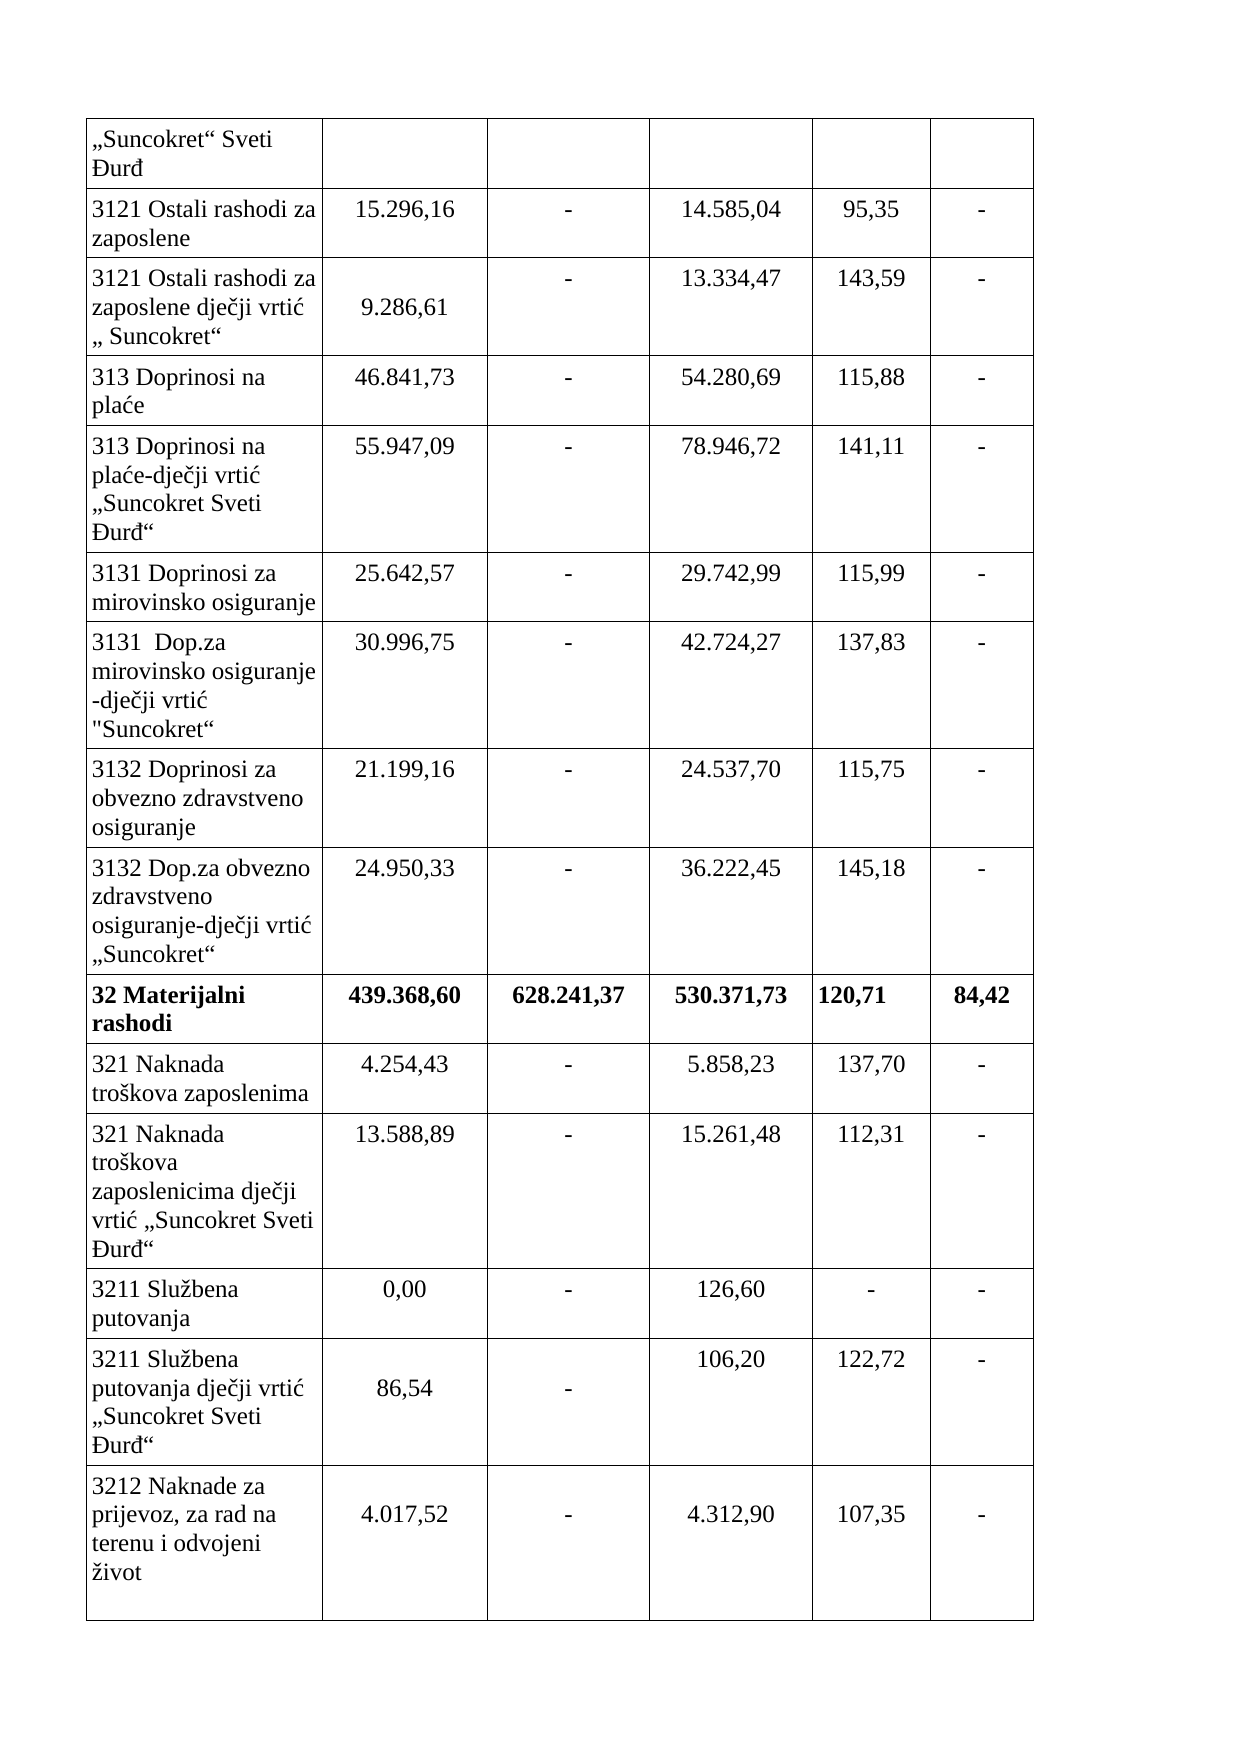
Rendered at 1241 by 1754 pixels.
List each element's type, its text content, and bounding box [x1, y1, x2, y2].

table_cell - [488, 1466, 649, 1620]
table_cell - [931, 1466, 1033, 1620]
table_cell 15.261,48 [650, 1114, 812, 1268]
table_cell - [488, 749, 649, 846]
table_cell 15.296,16 [323, 189, 487, 257]
table_cell 86,54 [323, 1339, 487, 1464]
table_cell 42.724,27 [650, 622, 812, 748]
table_cell 32 Materijalni rashodi [87, 975, 322, 1043]
table_cell - [931, 848, 1033, 973]
table_cell 107,35 [813, 1466, 930, 1620]
table_cell 3132 Dop.za obvezno zdravstveno osiguranje-dječji vrtić „Suncokret“ [87, 848, 322, 973]
table_cell 4.017,52 [323, 1466, 487, 1620]
table_cell - [931, 1114, 1033, 1268]
table_cell 46.841,73 [323, 356, 487, 425]
table_cell 3121 Ostali rashodi za zaposlene dječji vrtić „ Suncokret“ [87, 258, 322, 355]
table_cell 120,71 [813, 975, 930, 1043]
table_cell 439.368,60 [323, 975, 487, 1043]
table_cell - [931, 622, 1033, 748]
table_cell 25.642,57 [323, 553, 487, 621]
table_cell 55.947,09 [323, 426, 487, 552]
table_cell 29.742,99 [650, 553, 812, 621]
table_cell - [488, 1044, 649, 1112]
table_cell [323, 119, 487, 188]
table_cell 3131 Dop.za mirovinsko osiguranje -dječji vrtić "Suncokret“ [87, 622, 322, 748]
table_cell 9.286,61 [323, 258, 487, 355]
table_cell - [488, 622, 649, 748]
table_cell - [931, 1339, 1033, 1464]
table_cell „Suncokret“ Sveti Đurđ [87, 119, 322, 188]
table_cell 145,18 [813, 848, 930, 973]
table_cell 13.334,47 [650, 258, 812, 355]
table_cell [650, 119, 812, 188]
table_cell 5.858,23 [650, 1044, 812, 1112]
table_cell - [931, 189, 1033, 257]
table_cell 321 Naknada troškova zaposlenima [87, 1044, 322, 1112]
table_cell - [931, 1269, 1033, 1338]
table_cell 54.280,69 [650, 356, 812, 425]
table_cell - [813, 1269, 930, 1338]
table_cell - [931, 1044, 1033, 1112]
table_cell - [931, 356, 1033, 425]
table_cell 628.241,37 [488, 975, 649, 1043]
table_cell - [931, 553, 1033, 621]
table_cell 36.222,45 [650, 848, 812, 973]
table_cell 115,99 [813, 553, 930, 621]
table_cell 95,35 [813, 189, 930, 257]
table_cell 4.312,90 [650, 1466, 812, 1620]
table_cell - [931, 749, 1033, 846]
table_cell 24.950,33 [323, 848, 487, 973]
table_cell 24.537,70 [650, 749, 812, 846]
table_cell - [488, 426, 649, 552]
table_cell - [488, 1339, 649, 1464]
table_cell - [488, 189, 649, 257]
table_cell - [488, 1269, 649, 1338]
table_cell 0,00 [323, 1269, 487, 1338]
table_cell - [931, 426, 1033, 552]
table_cell 122,72 [813, 1339, 930, 1464]
table_cell 4.254,43 [323, 1044, 487, 1112]
table_cell 3212 Naknade za prijevoz, za rad na terenu i odvojeni život [87, 1466, 322, 1620]
table_cell [813, 119, 930, 188]
table_cell 3211 Službena putovanja [87, 1269, 322, 1338]
table_cell 321 Naknada troškova zaposlenicima dječji vrtić „Suncokret Sveti Đurđ“ [87, 1114, 322, 1268]
table_cell - [488, 119, 649, 188]
table_cell 3121 Ostali rashodi za zaposlene [87, 189, 322, 257]
table_cell 313 Doprinosi na plaće-dječji vrtić „Suncokret Sveti Đurđ“ [87, 426, 322, 552]
table_cell 13.588,89 [323, 1114, 487, 1268]
table_cell 3132 Doprinosi za obvezno zdravstveno osiguranje [87, 749, 322, 846]
table_cell - [488, 1114, 649, 1268]
table_cell 141,11 [813, 426, 930, 552]
table_cell - [488, 258, 649, 355]
table_cell 126,60 [650, 1269, 812, 1338]
table_cell 21.199,16 [323, 749, 487, 846]
table_cell 115,88 [813, 356, 930, 425]
table_cell - [488, 356, 649, 425]
table_cell 112,31 [813, 1114, 930, 1268]
table_cell 30.996,75 [323, 622, 487, 748]
table_cell 84,42 [931, 975, 1033, 1043]
table_cell 115,75 [813, 749, 930, 846]
table_cell 3131 Doprinosi za mirovinsko osiguranje [87, 553, 322, 621]
table_cell 530.371,73 [650, 975, 812, 1043]
table_cell - [931, 119, 1033, 188]
table_cell 3211 Službena putovanja dječji vrtić „Suncokret Sveti Đurđ“ [87, 1339, 322, 1464]
table_cell - [488, 848, 649, 973]
table_cell 137,70 [813, 1044, 930, 1112]
table_cell 137,83 [813, 622, 930, 748]
table_cell 106,20 [650, 1339, 812, 1464]
table_cell - [488, 553, 649, 621]
table_cell 14.585,04 [650, 189, 812, 257]
table_cell 78.946,72 [650, 426, 812, 552]
table_cell 313 Doprinosi na plaće [87, 356, 322, 425]
table_cell - [931, 258, 1033, 355]
table_cell 143,59 [813, 258, 930, 355]
